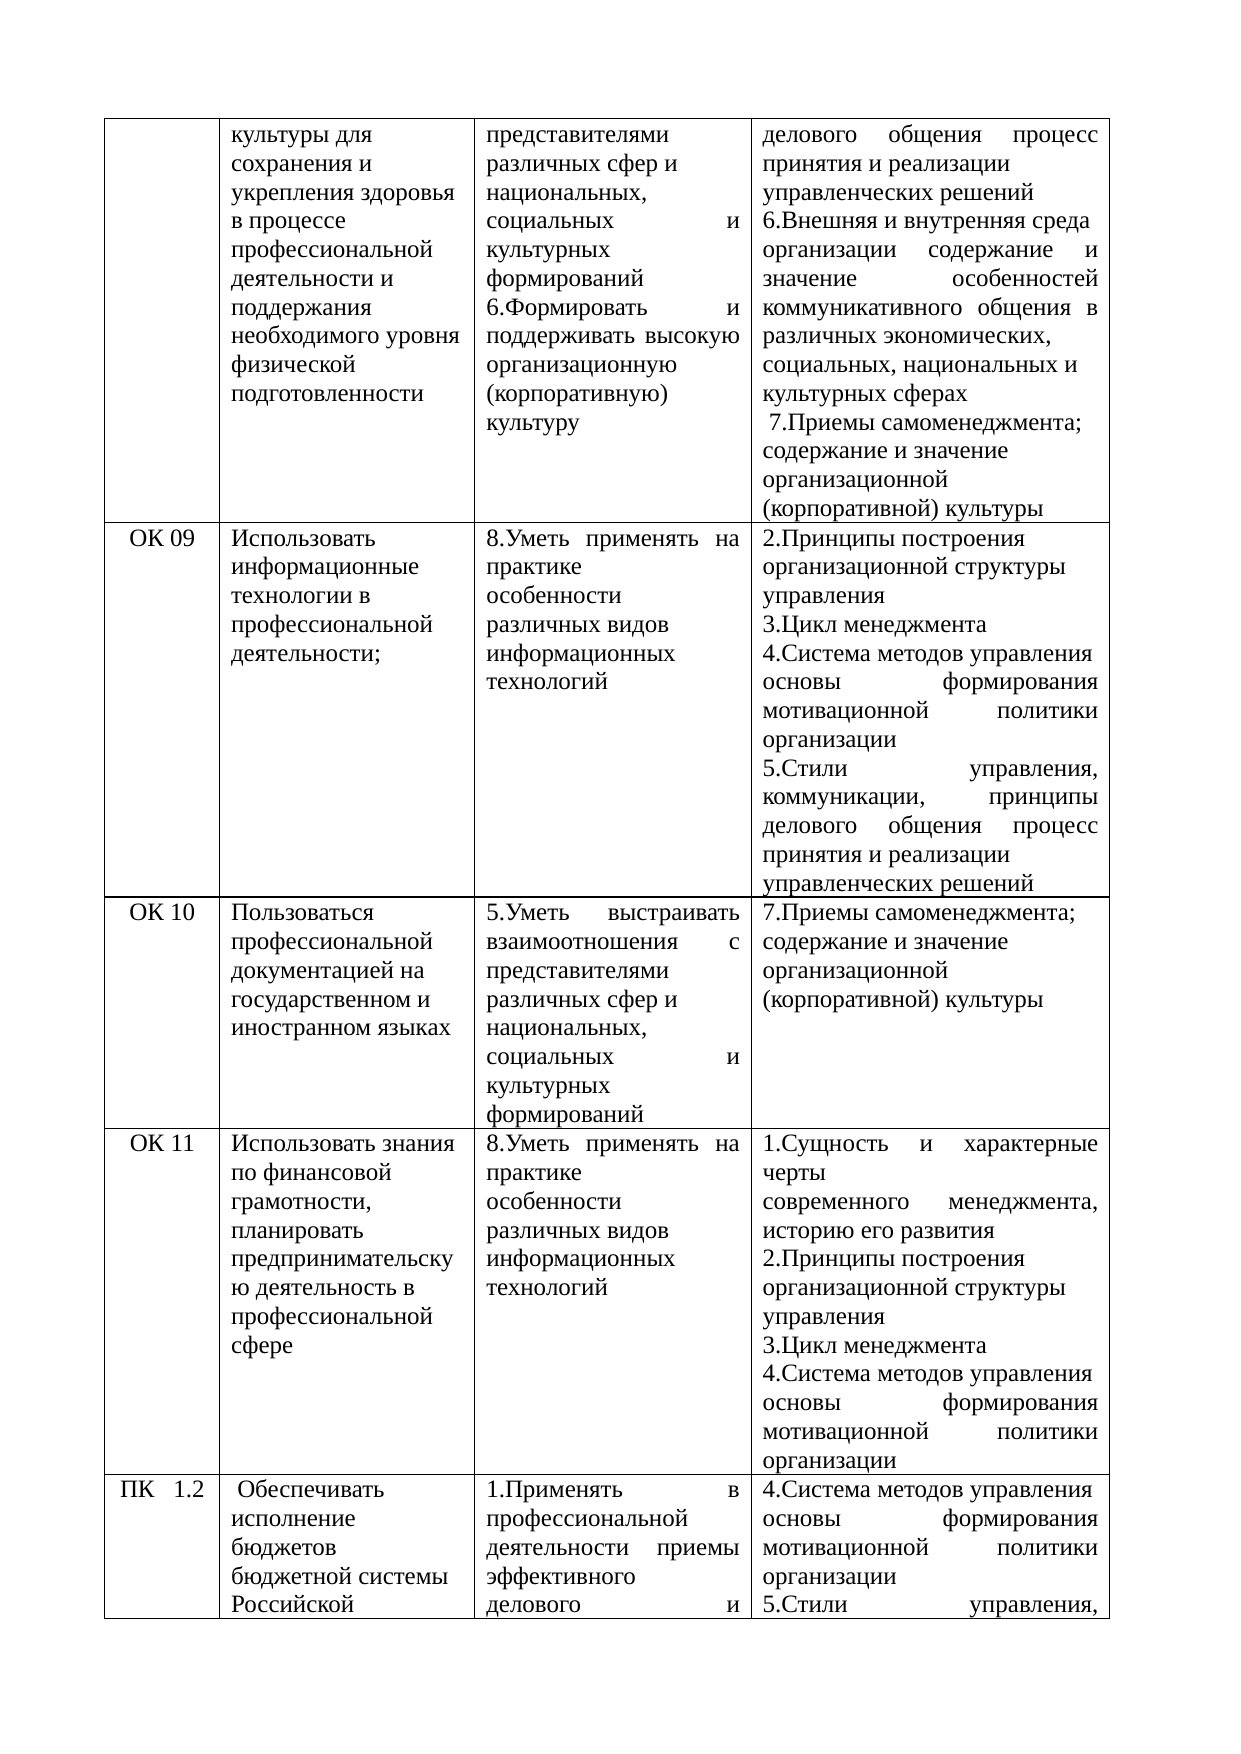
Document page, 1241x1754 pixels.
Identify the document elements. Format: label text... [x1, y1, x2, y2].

table_cell Пользоваться профессиональной документацией на государственном и иностранном языках [220, 898, 474, 1127]
table_cell ОК 10 [105, 898, 219, 1127]
table_cell 1.Сущность и характерные черты современного менеджмента, историю его развития 2.Принципы построения организационной структуры управления 3.Цикл менеджмента 4.Система методов управления основы формирования мотивационной политики организации [752, 1129, 1109, 1473]
table_cell Обеспечивать исполнение бюджетов бюджетной системы Российской [220, 1475, 474, 1618]
table_cell ОК 11 [105, 1129, 219, 1473]
table_cell 7.Приемы самоменеджмента; содержание и значение организационной (корпоративной) культуры [752, 898, 1109, 1127]
table_cell представителями различных сфер и национальных, социальных и культурных формирований 6.Формировать и поддерживать высокую организационную (корпоративную) культуру [475, 119, 751, 522]
table_cell 4.Система методов управления основы формирования мотивационной политики организации 5.Стили управления, [752, 1475, 1109, 1618]
table_cell 8.Уметь применять на практике особенности различных видов информационных технологий [475, 523, 751, 896]
table_cell [105, 119, 219, 522]
table_cell ПК 1.2 [105, 1475, 219, 1618]
table_cell 8.Уметь применять на практике особенности различных видов информационных технологий [475, 1129, 751, 1473]
table_cell ОК 09 [105, 523, 219, 896]
table_cell культуры для сохранения и укрепления здоровья в процессе профессиональной деятельности и поддержания необходимого уровня физической подготовленности [220, 119, 474, 522]
table_cell Использовать знания по финансовой грамотности, планировать предпринимательскую деятельность в профессиональной сфере [220, 1129, 474, 1473]
table_cell 2.Принципы построения организационной структуры управления 3.Цикл менеджмента 4.Система методов управления основы формирования мотивационной политики организации 5.Стили управления, коммуникации, принципы делового общения процесс принятия и реализации управленческих решений [752, 523, 1109, 896]
table_cell Использовать информационные технологии в профессиональной деятельности; [220, 523, 474, 896]
table_cell 5.Уметь выстраивать взаимоотношения с представителями различных сфер и национальных, социальных и культурных формирований [475, 898, 751, 1127]
table_cell 1.Применять в профессиональной деятельности приемы эффективного делового и [475, 1475, 751, 1618]
table_cell делового общения процесс принятия и реализации управленческих решений 6.Внешняя и внутренняя среда организации содержание и значение особенностей коммуникативного общения в различных экономических, социальных, национальных и культурных сферах 7.Приемы самоменеджмента; содержание и значение организационной (корпоративной) культуры [752, 119, 1109, 522]
